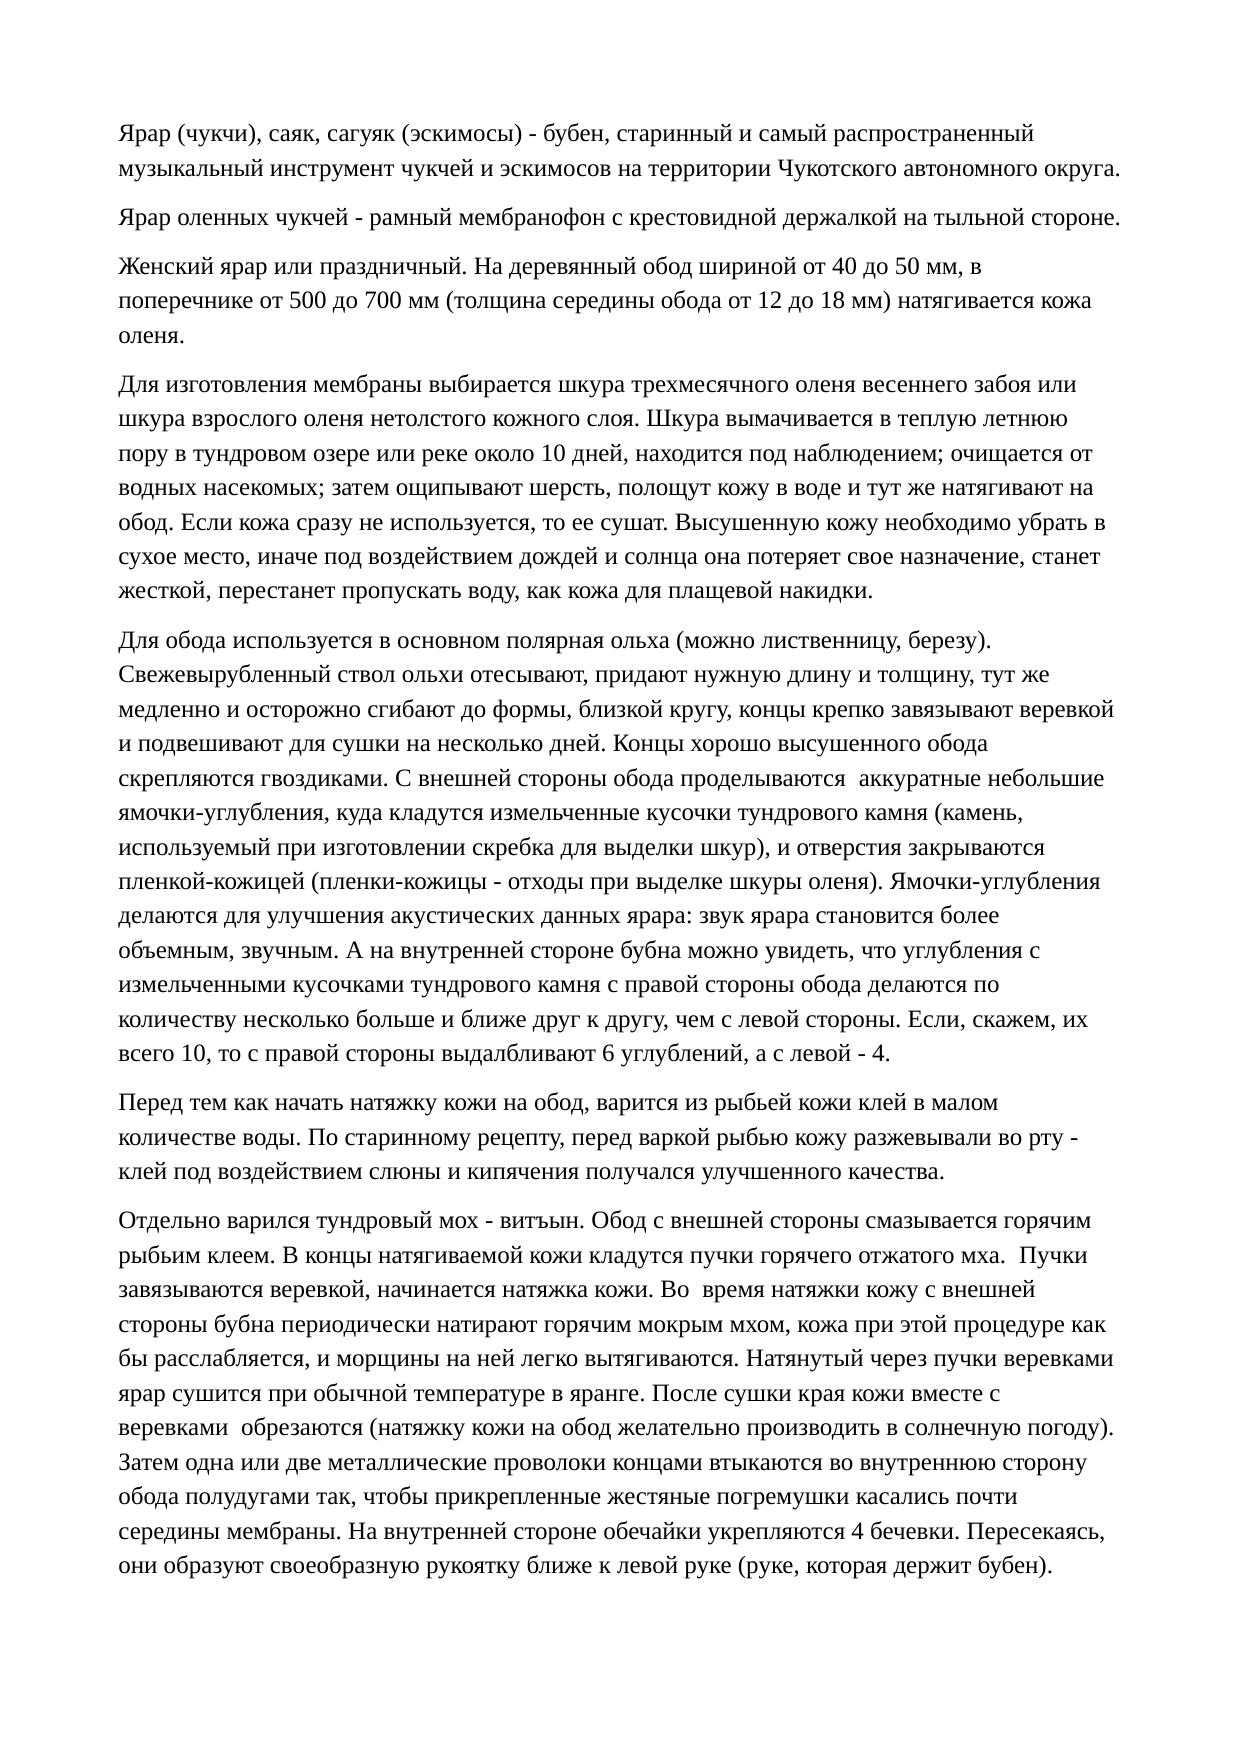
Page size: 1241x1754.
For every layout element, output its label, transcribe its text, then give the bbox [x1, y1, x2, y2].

text Ярар (чукчи), саяк, сагуяк (эскимосы) - бубен, старинный и самый распространенный музыкальный инструмент чукчей и эскимосов на территории Чукотского автономного округа. [118, 118, 1122, 181]
text Женский ярар или праздничный. На деревянный обод шириной от 40 до 50 мм, в поперечнике от 500 до 700 мм (толщина середины обода от 12 до 18 мм) натягивается кожа оленя. [118, 251, 1122, 348]
text Отдельно варился тундровый мох - витъын. Обод с внешней стороны смазывается горячим рыбьим клеем. В концы натягиваемой кожи кладутся пучки горячего отжатого мха. Пучки завязываются веревкой, начинается натяжка кожи. Во время натяжки кожу с внешней стороны бубна периодически натирают горячим мокрым мхом, кожа при этой процедуре как бы расслабляется, и морщины на ней легко вытягиваются. Натянутый через пучки веревками ярар сушится при обычной температуре в яранге. После сушки края кожи вместе с веревками обрезаются (натяжку кожи на обод желательно производить в солнечную погоду). Затем одна или две металлические проволоки концами втыкаются во внутреннюю сторону обода полудугами так, чтобы прикрепленные жестяные погремушки касались почти середины мембраны. На внутренней стороне обечайки укрепляются 4 бечевки. Пересекаясь, они образуют своеобразную рукоятку ближе к левой руке (руке, которая держит бубен). [118, 1206, 1122, 1579]
text Перед тем как начать натяжку кожи на обод, варится из рыбьей кожи клей в малом количестве воды. По старинному рецепту, перед варкой рыбью кожу разжевывали во рту - клей под воздействием слюны и кипячения получался улучшенного качества. [118, 1087, 1122, 1185]
text Для обода используется в основном полярная ольха (можно лиственницу, березу). Свежевырубленный ствол ольхи отесывают, придают нужную длину и толщину, тут же медленно и осторожно сгибают до формы, близкой кругу, концы крепко завязывают веревкой и подвешивают для сушки на несколько дней. Концы хорошо высушенного обода скрепляются гвоздиками. С внешней стороны обода проделываются аккуратные небольшие ямочки-углубления, куда кладутся измельченные кусочки тундрового камня (камень, используемый при изготовлении скребка для выделки шкур), и отверстия закрываются пленкой-кожицей (пленки-кожицы - отходы при выделке шкуры оленя). Ямочки-углубления делаются для улучшения акустических данных ярара: звук ярара становится более объемным, звучным. А на внутренней стороне бубна можно увидеть, что углубления с измельченными кусочками тундрового камня с правой стороны обода делаются по количеству несколько больше и ближе друг к другу, чем с левой стороны. Если, скажем, их всего 10, то с правой стороны выдалбливают 6 углублений, а с левой - 4. [118, 625, 1122, 1067]
text Для изготовления мембраны выбирается шкура трехмесячного оленя весеннего забоя или шкура взрослого оленя нетолстого кожного слоя. Шкура вымачивается в теплую летнюю пору в тундровом озере или реке около 10 дней, находится под наблюдением; очищается от водных насекомых; затем ощипывают шерсть, полощут кожу в воде и тут же натягивают на обод. Если кожа сразу не используется, то ее сушат. Высушенную кожу необходимо убрать в сухое место, иначе под воздействием дождей и солнца она потеряет свое назначение, станет жесткой, перестанет пропускать воду, как кожа для плащевой накидки. [118, 369, 1122, 604]
text Ярар оленных чукчей - рамный мембранофон с крестовидной держалкой на тыльной стороне. [118, 202, 1122, 230]
